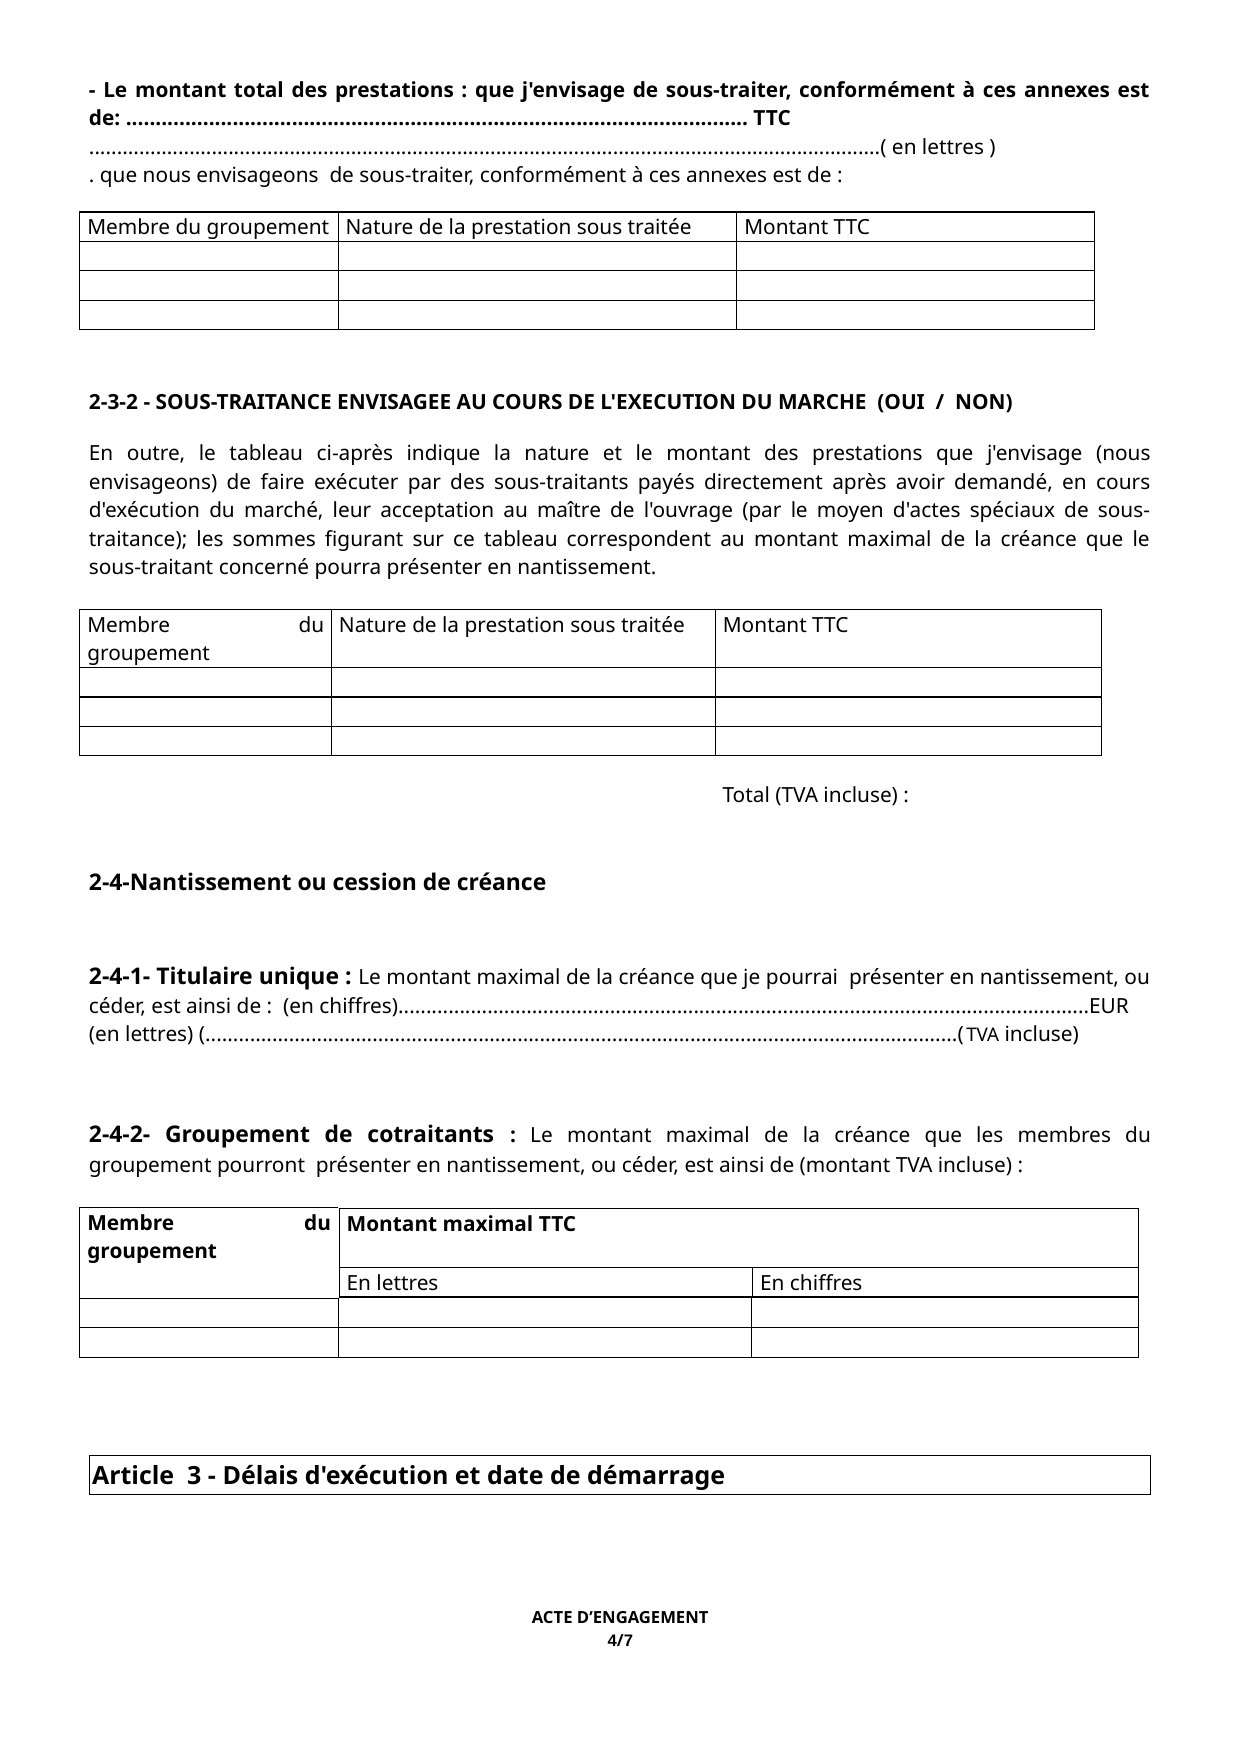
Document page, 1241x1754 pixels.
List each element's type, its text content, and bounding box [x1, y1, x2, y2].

table_cell [80, 727, 331, 755]
text ..............................................................................................................................................( en lettres ) [89, 132, 1151, 160]
text Article 3 - Délais d'exécution et date de démarrage [90, 1456, 1150, 1494]
table_cell [737, 242, 1094, 270]
text 2-4-1- Titulaire unique : Le montant maximal de la créance que je pourrai présenter en nantissement, ou céder, est ainsi de : (en chiffres)............................................................................................................................EUR [89, 959, 1151, 1019]
table_cell [332, 668, 715, 696]
table_cell [737, 301, 1094, 329]
table_cell [339, 1328, 751, 1357]
table_cell [339, 301, 736, 329]
table_header Montant TTC [716, 610, 1101, 667]
table_header Membre du groupement [80, 610, 331, 667]
table_cell [339, 271, 736, 300]
table_header Nature de la prestation sous traitée [332, 610, 715, 667]
table_cell [80, 301, 338, 329]
text 2-4-2- Groupement de cotraitants : Le montant maximal de la créance que les membres du groupement pourront présenter en nantissement, ou céder, est ainsi de (montant TVA incluse) : [89, 1116, 1151, 1178]
table_cell [80, 242, 338, 270]
text 2-4-Nantissement ou cession de créance [89, 866, 1151, 897]
table_header Membre du groupement [80, 1208, 338, 1298]
text (en lettres) (.......................................................................................................................................(TVA incluse) [89, 1019, 1151, 1048]
table_header Nature de la prestation sous traitée [339, 213, 736, 241]
table_cell [80, 698, 331, 726]
table_cell [80, 668, 331, 696]
table_cell En lettres [340, 1268, 752, 1296]
table_cell [716, 668, 1101, 696]
table_cell [332, 727, 715, 755]
table_cell [716, 698, 1101, 726]
table_cell [339, 242, 736, 270]
text Total (TVA incluse) : [89, 781, 1151, 809]
table_cell [737, 271, 1094, 300]
table_cell [752, 1298, 1138, 1327]
text - Le montant total des prestations : que j'envisage de sous-traiter, conformément à ces annexes est de: ......................................................................................................... TTC [89, 75, 1151, 132]
table_header Membre du groupement [80, 213, 338, 241]
table_cell [80, 1299, 338, 1327]
table_header Montant TTC [737, 213, 1094, 241]
table_cell [80, 271, 338, 300]
table_cell [752, 1328, 1138, 1357]
table_cell [716, 727, 1101, 755]
table_header Montant maximal TTC [340, 1209, 1138, 1267]
text En outre, le tableau ci-après indique la nature et le montant des prestations que j'envisage (nous envisageons) de faire exécuter par des sous-traitants payés directement après avoir demandé, en cours d'exécution du marché, leur acceptation au maître de l'ouvrage (par le moyen d'actes spéciaux de sous-traitance); les sommes figurant sur ce tableau correspondent au montant maximal de la créance que le sous-traitant concerné pourra présenter en nantissement. [89, 438, 1151, 581]
table_cell En chiffres [753, 1268, 1138, 1296]
table_cell [80, 1328, 338, 1357]
table_cell [339, 1298, 751, 1327]
text . que nous envisageons de sous-traiter, conformément à ces annexes est de : [89, 160, 1151, 189]
text 2-3-2 - SOUS-TRAITANCE ENVISAGEE AU COURS DE L'EXECUTION DU MARCHE (OUI / NON) [89, 387, 1151, 416]
table_cell [332, 698, 715, 726]
